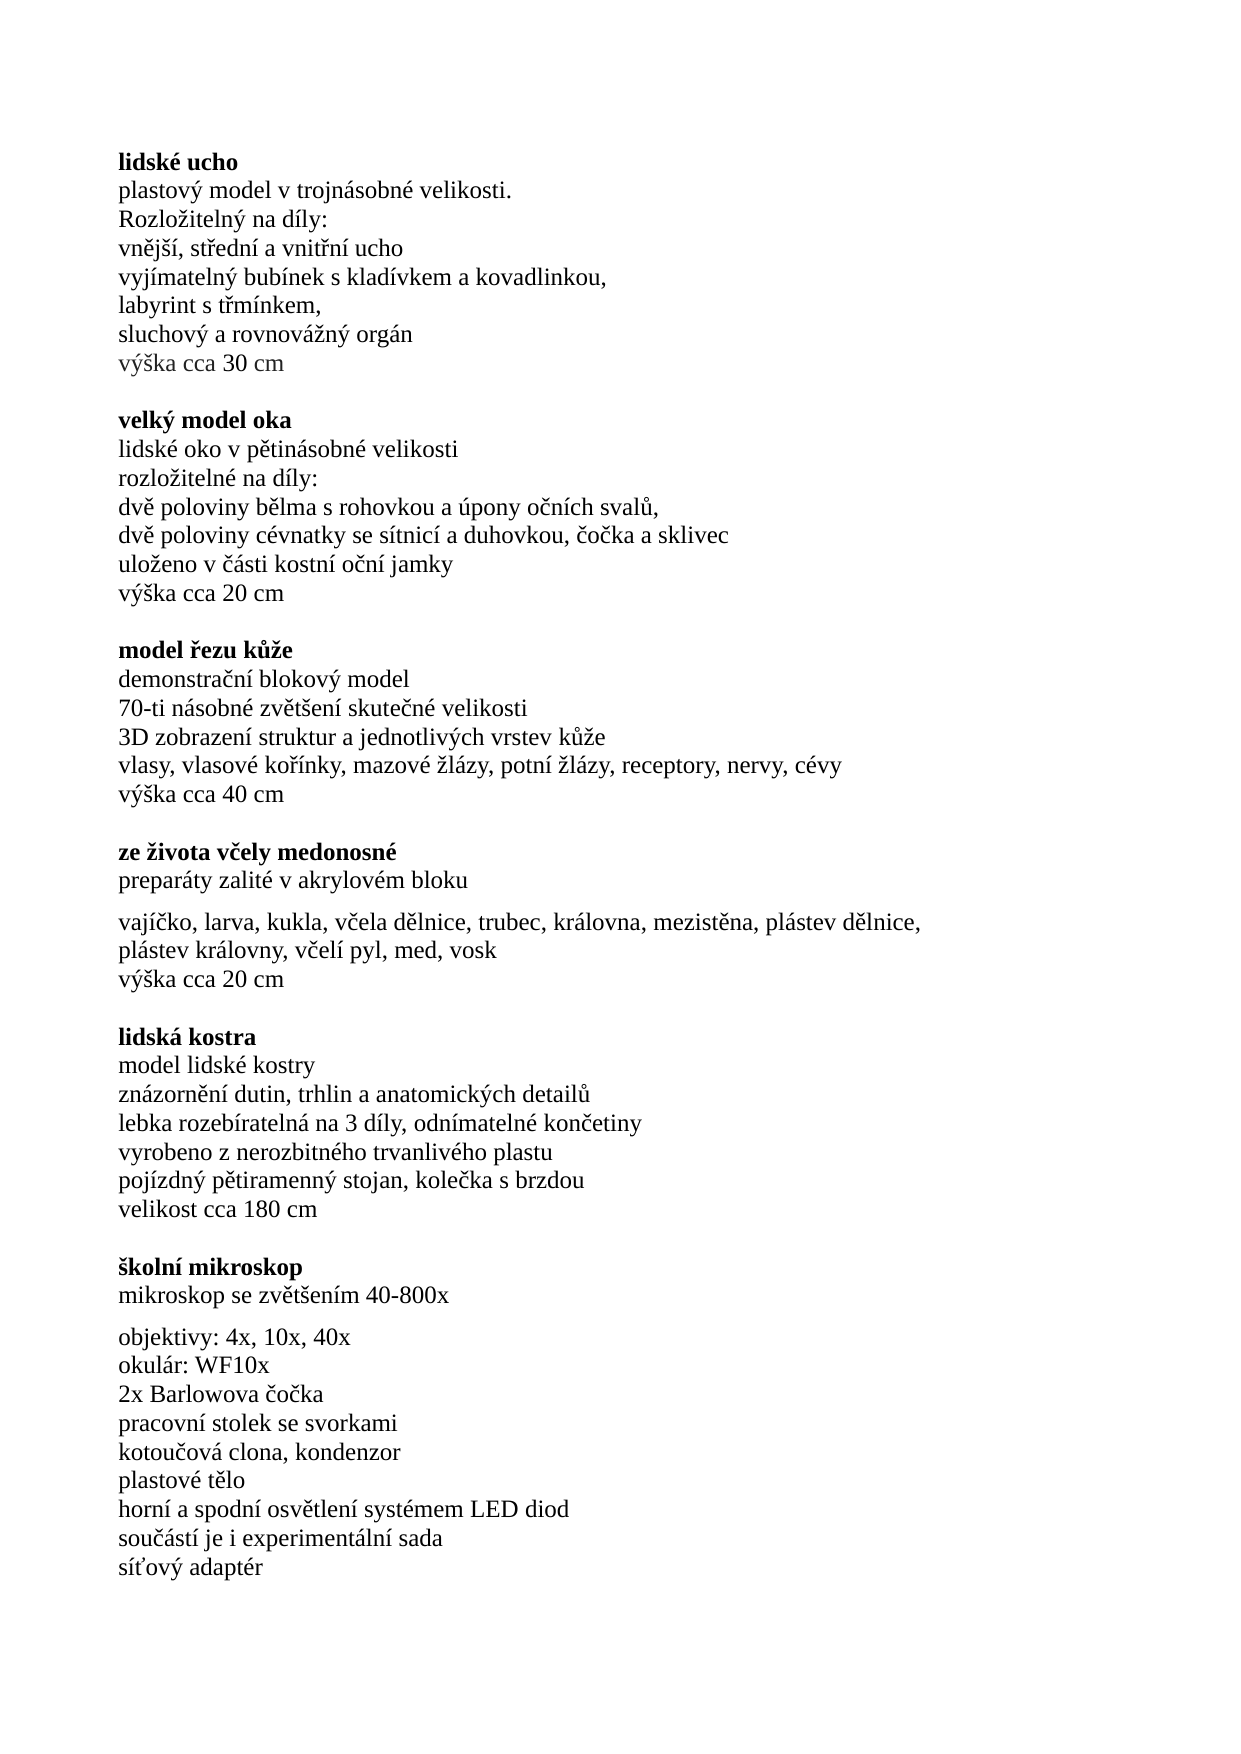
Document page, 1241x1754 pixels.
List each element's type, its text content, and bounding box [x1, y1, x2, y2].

text rozložitelné na díly: [118, 463, 1122, 492]
text výška cca 20 cm [118, 578, 1122, 607]
text vyjímatelný bubínek s kladívkem a kovadlinkou, [118, 262, 1122, 291]
text lebka rozebíratelná na 3 díly, odnímatelné končetiny [118, 1108, 1122, 1137]
text lidské oko v pětinásobné velikosti [118, 434, 1122, 463]
text uloženo v části kostní oční jamky [118, 549, 1122, 578]
text kotoučová clona, kondenzor [118, 1437, 1122, 1466]
text pojízdný pětiramenný stojan, kolečka s brzdou [118, 1166, 1122, 1194]
text lidské ucho [118, 147, 1122, 176]
text vyrobeno z nerozbitného trvanlivého plastu [118, 1137, 1122, 1166]
text plastový model v trojnásobné velikosti. [118, 176, 1122, 204]
text objektivy: 4x, 10x, 40x [118, 1322, 1122, 1351]
text plástev královny, včelí pyl, med, vosk [118, 936, 1122, 964]
text 3D zobrazení struktur a jednotlivých vrstev kůže [118, 722, 1122, 751]
text výška cca 20 cm [118, 964, 1122, 993]
text lidská kostra [118, 1022, 1122, 1051]
text pracovní stolek se svorkami [118, 1408, 1122, 1437]
text vlasy, vlasové kořínky, mazové žlázy, potní žlázy, receptory, nervy, cévy [118, 751, 1122, 779]
text dvě poloviny bělma s rohovkou a úpony očních svalů, [118, 492, 1122, 521]
text 70-ti násobné zvětšení skutečné velikosti [118, 693, 1122, 722]
text vnější, střední a vnitřní ucho [118, 233, 1122, 262]
text plastové tělo [118, 1466, 1122, 1494]
text preparáty zalité v akrylovém bloku [118, 866, 1122, 894]
text síťový adaptér [118, 1552, 1122, 1581]
text Rozložitelný na díly: [118, 204, 1122, 233]
text velký model oka [118, 406, 1122, 434]
text vajíčko, larva, kukla, včela dělnice, trubec, královna, mezistěna, plástev dělnice, [118, 907, 1122, 936]
text výška cca 40 cm [118, 779, 1122, 808]
text 2x Barlowova čočka [118, 1379, 1122, 1408]
text model lidské kostry [118, 1051, 1122, 1079]
text labyrint s třmínkem, [118, 291, 1122, 319]
text součástí je i experimentální sada [118, 1523, 1122, 1552]
text ze života včely medonosné [118, 837, 1122, 866]
text sluchový a rovnovážný orgán [118, 319, 1122, 348]
text okulár: WF10x [118, 1351, 1122, 1379]
text školní mikroskop [118, 1252, 1122, 1281]
text horní a spodní osvětlení systémem LED diod [118, 1494, 1122, 1523]
text demonstrační blokový model [118, 664, 1122, 693]
text mikroskop se zvětšením 40-800x [118, 1281, 1122, 1309]
text výška cca 30 cm [118, 348, 1122, 377]
text dvě poloviny cévnatky se sítnicí a duhovkou, čočka a sklivec [118, 521, 1122, 549]
text velikost cca 180 cm [118, 1194, 1122, 1223]
text znázornění dutin, trhlin a anatomických detailů [118, 1079, 1122, 1108]
text model řezu kůže [118, 636, 1122, 664]
